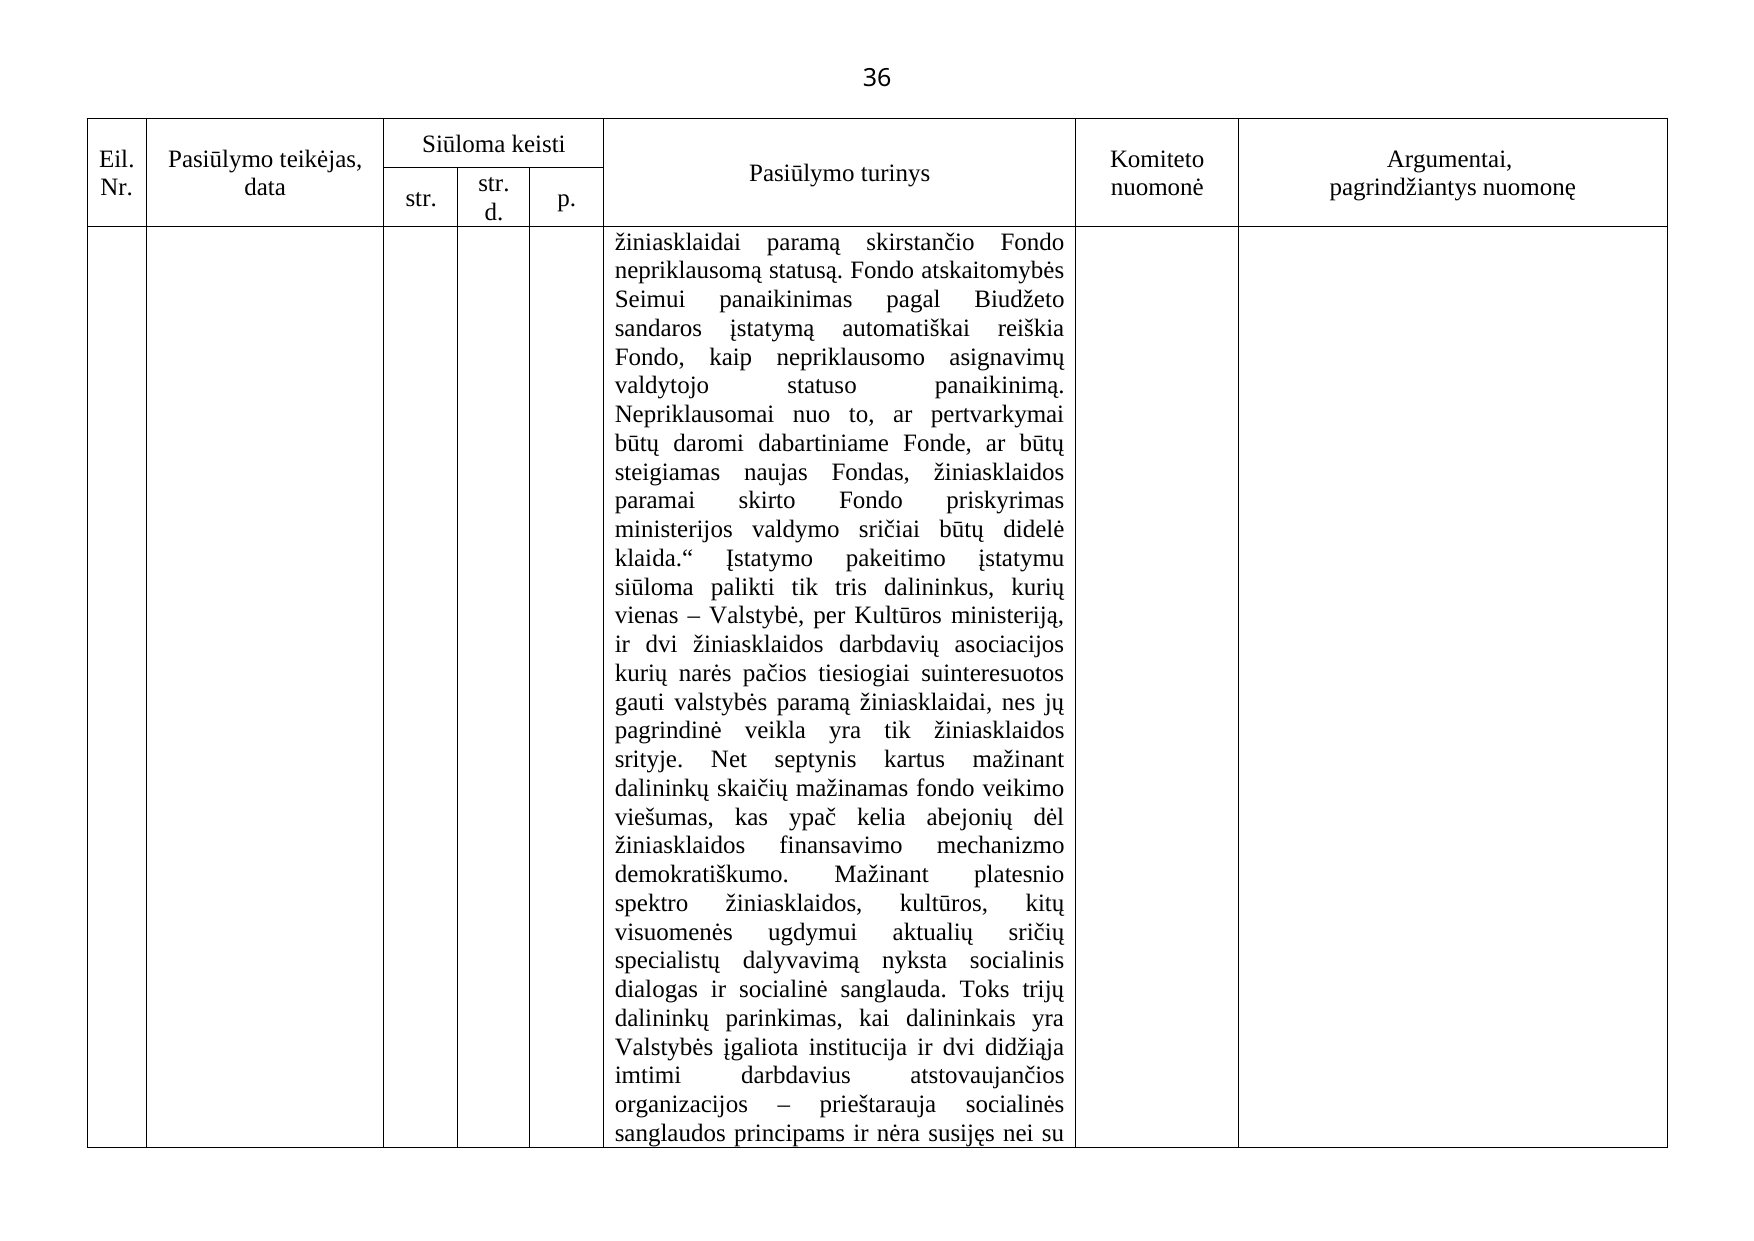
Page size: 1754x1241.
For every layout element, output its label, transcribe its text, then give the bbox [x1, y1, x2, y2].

table_header Pasiūlymo turinys [604, 119, 1075, 226]
table_cell [88, 227, 146, 1147]
table_header Komiteto nuomonė [1076, 119, 1238, 226]
table_cell [384, 227, 457, 1147]
table_header Pasiūlymo teikėjas, data [147, 119, 383, 226]
table_cell str. d. [458, 168, 529, 226]
table_header Argumentai, pagrindžiantys nuomonę [1239, 119, 1667, 226]
table_header Siūloma keisti [384, 119, 603, 167]
table_cell [458, 227, 529, 1147]
table_cell žiniasklaidai paramą skirstančio Fondo nepriklausomą statusą. Fondo atskaitomybės Seimui panaikinimas pagal Biudžeto sandaros įstatymą automatiškai reiškia Fondo, kaip nepriklausomo asignavimų valdytojo statuso panaikinimą. Nepriklausomai nuo to, ar pertvarkymai būtų daromi dabartiniame Fonde, ar būtų steigiamas naujas Fondas, žiniasklaidos paramai skirto Fondo priskyrimas ministerijos valdymo sričiai būtų didelė klaida.“ Įstatymo pakeitimo įstatymu siūloma palikti tik tris dalininkus, kurių vienas – Valstybė, per Kultūros ministeriją, ir dvi žiniasklaidos darbdavių asociacijos kurių narės pačios tiesiogiai suinteresuotos gauti valstybės paramą žiniasklaidai, nes jų pagrindinė veikla yra tik žiniasklaidos srityje. Net septynis kartus mažinant dalininkų skaičių mažinamas fondo veikimo viešumas, kas ypač kelia abejonių dėl žiniasklaidos finansavimo mechanizmo demokratiškumo. Mažinant platesnio spektro žiniasklaidos, kultūros, kitų visuomenės ugdymui aktualių sričių specialistų dalyvavimą nyksta socialinis dialogas ir socialinė sanglauda. Toks trijų dalininkų parinkimas, kai dalininkais yra Valstybės įgaliota institucija ir dvi didžiąja imtimi darbdavius atstovaujančios organizacijos – prieštarauja socialinės sanglaudos principams ir nėra susijęs nei su [604, 227, 1075, 1147]
table_cell [147, 227, 383, 1147]
table_cell p. [530, 168, 603, 226]
table_cell [1239, 227, 1667, 1147]
table_header Eil. Nr. [88, 119, 146, 226]
table_cell [530, 227, 603, 1147]
table_cell [1076, 227, 1238, 1147]
table_cell str. [384, 168, 457, 226]
